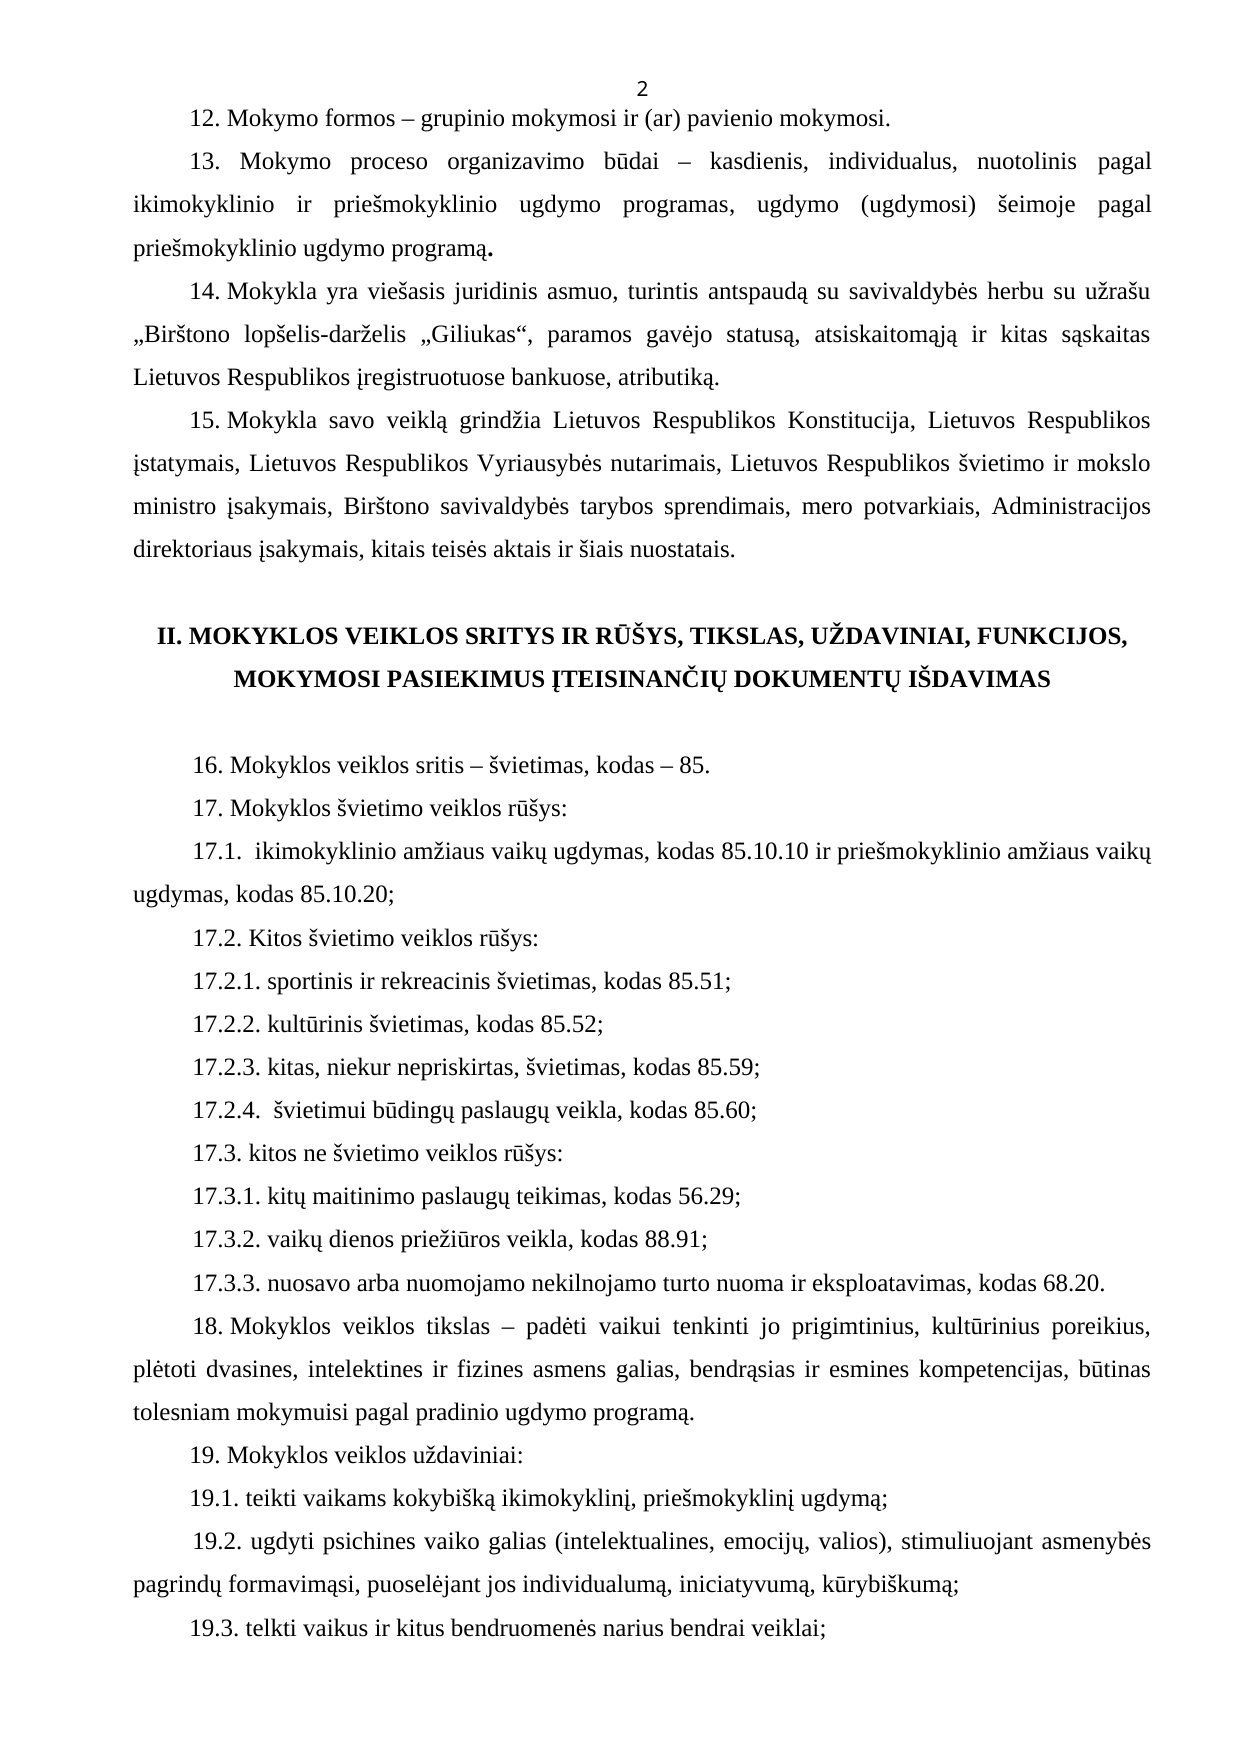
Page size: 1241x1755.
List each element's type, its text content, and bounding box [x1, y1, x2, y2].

text 17.2.4. švietimui būdingų paslaugų veikla, kodas 85.60; [133, 1095, 1152, 1124]
text 17.2.3. kitas, niekur nepriskirtas, švietimas, kodas 85.59; [133, 1052, 1152, 1081]
text 16. Mokyklos veiklos sritis – švietimas, kodas – 85. [133, 750, 1152, 779]
text 18. Mokyklos veiklos tikslas – padėti vaikui tenkinti jo prigimtinius, kultūrinius poreikius, plėtoti dvasines, intelektines ir fizines asmens galias, bendrąsias ir esmines kompetencijas, būtinas tolesniam mokymuisi pagal pradinio ugdymo programą. [133, 1311, 1152, 1426]
text 15. Mokykla savo veiklą grindžia Lietuvos Respublikos Konstitucija, Lietuvos Respublikos įstatymais, Lietuvos Respublikos Vyriausybės nutarimais, Lietuvos Respublikos švietimo ir mokslo ministro įsakymais, Birštono savivaldybės tarybos sprendimais, mero potvarkiais, Administracijos direktoriaus įsakymais, kitais teisės aktais ir šiais nuostatais. [133, 405, 1152, 563]
text 13. Mokymo proceso organizavimo būdai – kasdienis, individualus, nuotolinis pagal ikimokyklinio ir priešmokyklinio ugdymo programas, ugdymo (ugdymosi) šeimoje pagal priešmokyklinio ugdymo programą. [133, 146, 1152, 261]
text 19. Mokyklos veiklos uždaviniai: [88, 1440, 1152, 1469]
text 17.2.1. sportinis ir rekreacinis švietimas, kodas 85.51; [133, 966, 1152, 994]
text 14. Mokykla yra viešasis juridinis asmuo, turintis antspaudą su savivaldybės herbu su užrašu „Birštono lopšelis-darželis „Giliukas“, paramos gavėjo statusą, atsiskaitomąją ir kitas sąskaitas Lietuvos Respublikos įregistruotuose bankuose, atributiką. [133, 276, 1152, 391]
text 17.3. kitos ne švietimo veiklos rūšys: [133, 1138, 1152, 1167]
text 17.3.2. vaikų dienos priežiūros veikla, kodas 88.91; [133, 1224, 1152, 1253]
text 17.2.2. kultūrinis švietimas, kodas 85.52; [133, 1009, 1152, 1038]
text 17.1. ikimokyklinio amžiaus vaikų ugdymas, kodas 85.10.10 ir priešmokyklinio amžiaus vaikų ugdymas, kodas 85.10.20; [133, 836, 1152, 908]
text 17.3.3. nuosavo arba nuomojamo nekilnojamo turto nuoma ir eksploatavimas, kodas 68.20. [133, 1268, 1152, 1296]
text 17.2. kitos švietimo veiklos rūšys: [133, 923, 1152, 951]
text 19.1. teikti vaikams kokybišką ikimokyklinį, priešmokyklinį ugdymą; [88, 1483, 1152, 1512]
text 12. Mokymo formos – grupinio mokymosi ir (ar) pavienio mokymosi. [103, 103, 1152, 132]
text II. mokyklos VEIKLOS SRITyS IR RŪŠYS, TIKSLAS, UŽDAVINIAI, FUNKCIJOS, MOKYMOSI PASIEKIMUS ĮTEISINANČIŲ DOKUMENTŲ IŠDAVIMAS [133, 621, 1152, 693]
text 17.3.1. kitų maitinimo paslaugų teikimas, kodas 56.29; [133, 1181, 1152, 1210]
text 19.2. ugdyti psichines vaiko galias (intelektualines, emocijų, valios), stimuliuojant asmenybės pagrindų formavimąsi, puoselėjant jos individualumą, iniciatyvumą, kūrybiškumą; [133, 1526, 1152, 1598]
text 17. Mokyklos švietimo veiklos rūšys: [133, 793, 1152, 822]
text 19.3. telkti vaikus ir kitus bendruomenės narius bendrai veiklai; [88, 1613, 1152, 1641]
